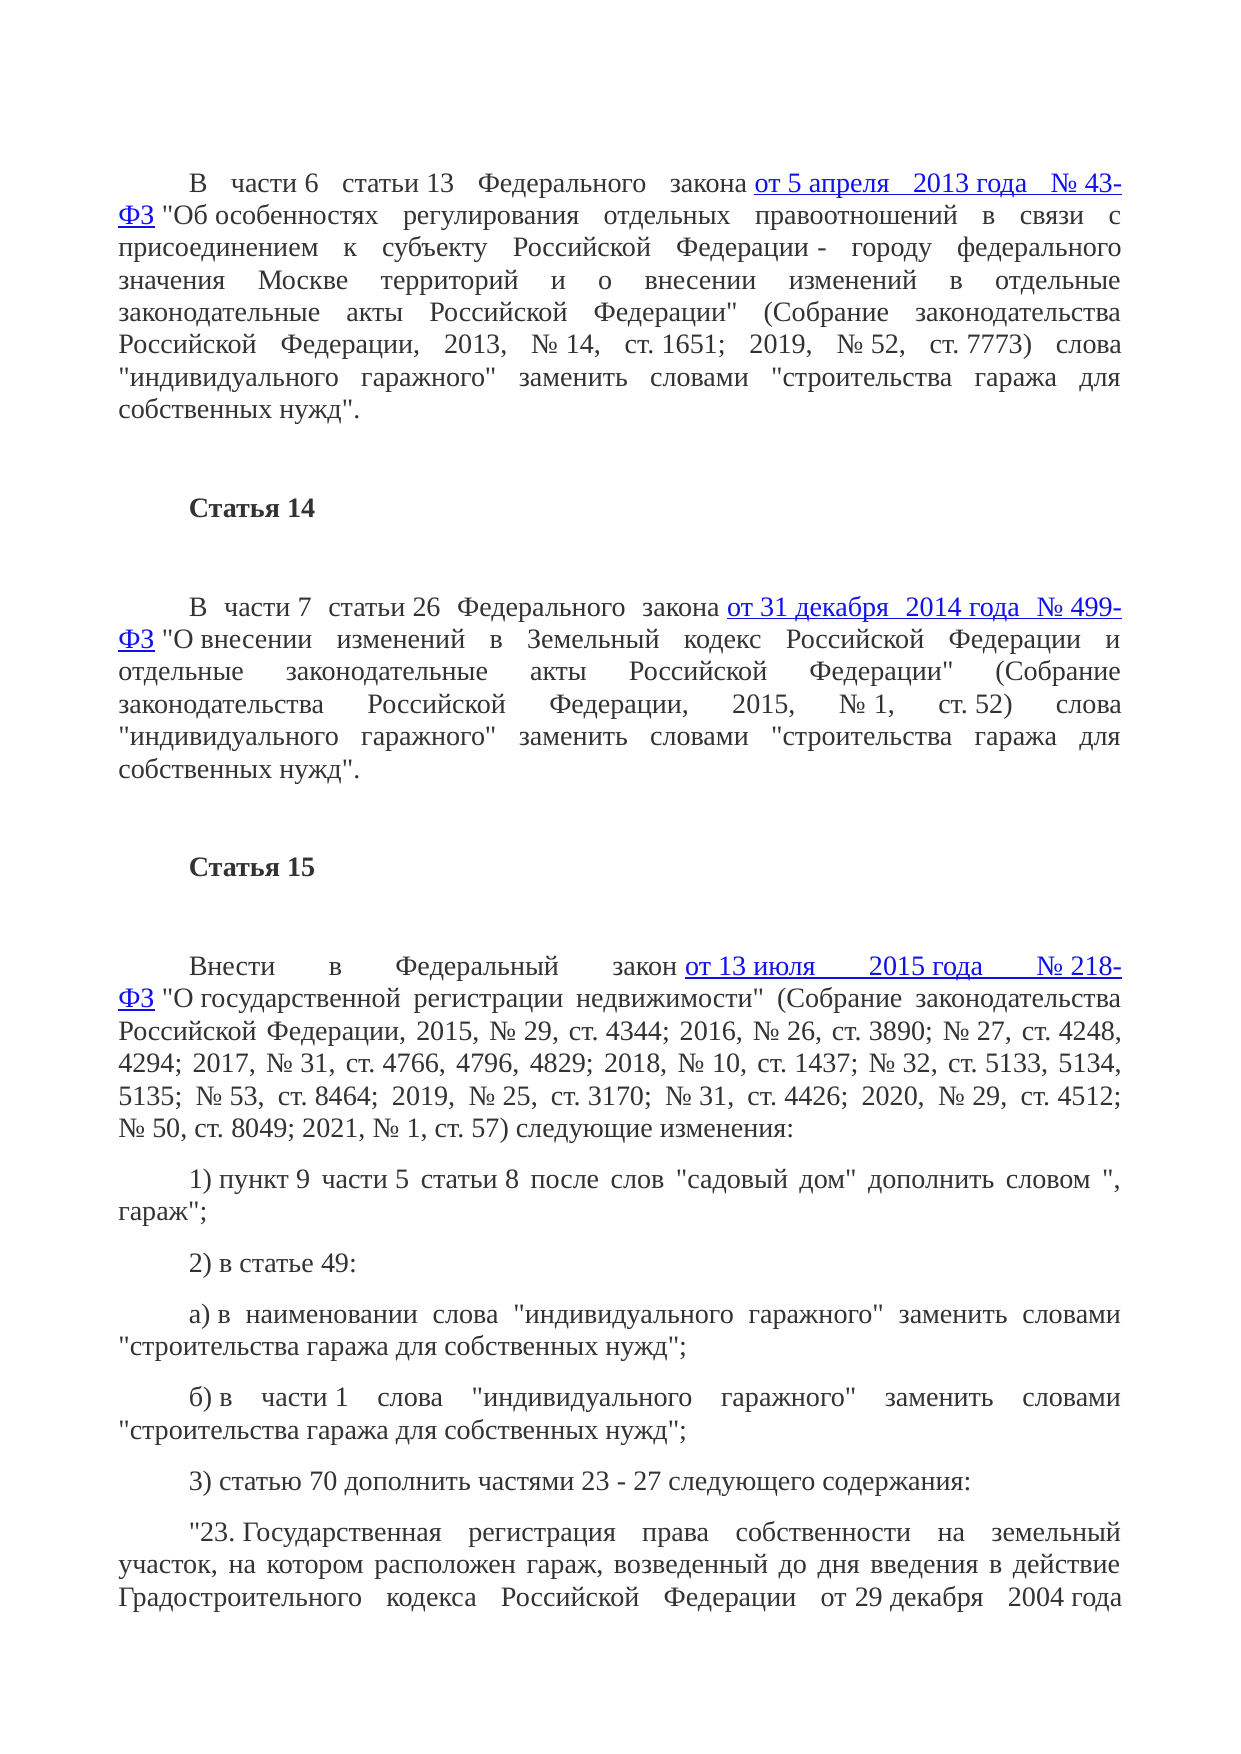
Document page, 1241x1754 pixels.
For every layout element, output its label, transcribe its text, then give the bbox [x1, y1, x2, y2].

text 3) статью 70 дополнить частями 23 - 27 следующего содержания: [118, 1464, 1122, 1496]
text б) в части 1 слова "индивидуального гаражного" заменить словами "строительства гаража для собственных нужд"; [118, 1380, 1122, 1445]
text В части 6 статьи 13 Федерального закона от 5 апреля 2013 года № 43-ФЗ "Об особенностях регулирования отдельных правоотношений в связи с присоединением к субъекту Российской Федерации - городу федерального значения Москве территорий и о внесении изменений в отдельные законодательные акты Российской Федерации" (Собрание законодательства Российской Федерации, 2013, № 14, ст. 1651; 2019, № 52, ст. 7773) слова "индивидуального гаражного" заменить словами "строительства гаража для собственных нужд". [118, 166, 1122, 425]
text а) в наименовании слова "индивидуального гаражного" заменить словами "строительства гаража для собственных нужд"; [118, 1297, 1122, 1362]
text Внести в Федеральный закон от 13 июля 2015 года № 218-ФЗ "О государственной регистрации недвижимости" (Собрание законодательства Российской Федерации, 2015, № 29, ст. 4344; 2016, № 26, ст. 3890; № 27, ст. 4248, 4294; 2017, № 31, ст. 4766, 4796, 4829; 2018, № 10, ст. 1437; № 32, ст. 5133, 5134, 5135; № 53, ст. 8464; 2019, № 25, ст. 3170; № 31, ст. 4426; 2020, № 29, ст. 4512; № 50, ст. 8049; 2021, № 1, ст. 57) следующие изменения: [118, 949, 1122, 1143]
text В части 7 статьи 26 Федерального закона от 31 декабря 2014 года № 499-ФЗ "О внесении изменений в Земельный кодекс Российской Федерации и отдельные законодательные акты Российской Федерации" (Собрание законодательства Российской Федерации, 2015, № 1, ст. 52) слова "индивидуального гаражного" заменить словами "строительства гаража для собственных нужд". [118, 590, 1122, 784]
text 1) пункт 9 части 5 статьи 8 после слов "садовый дом" дополнить словом ", гараж"; [118, 1162, 1122, 1227]
text 2) в статье 49: [118, 1246, 1122, 1278]
text Статья 15 [188, 850, 1122, 883]
text Статья 14 [188, 491, 1122, 523]
text "23. Государственная регистрация права собственности на земельный участок, на котором расположен гараж, возведенный до дня введения в действие Градостроительного кодекса Российской Федерации от 29 декабря 2004 года [118, 1515, 1122, 1612]
